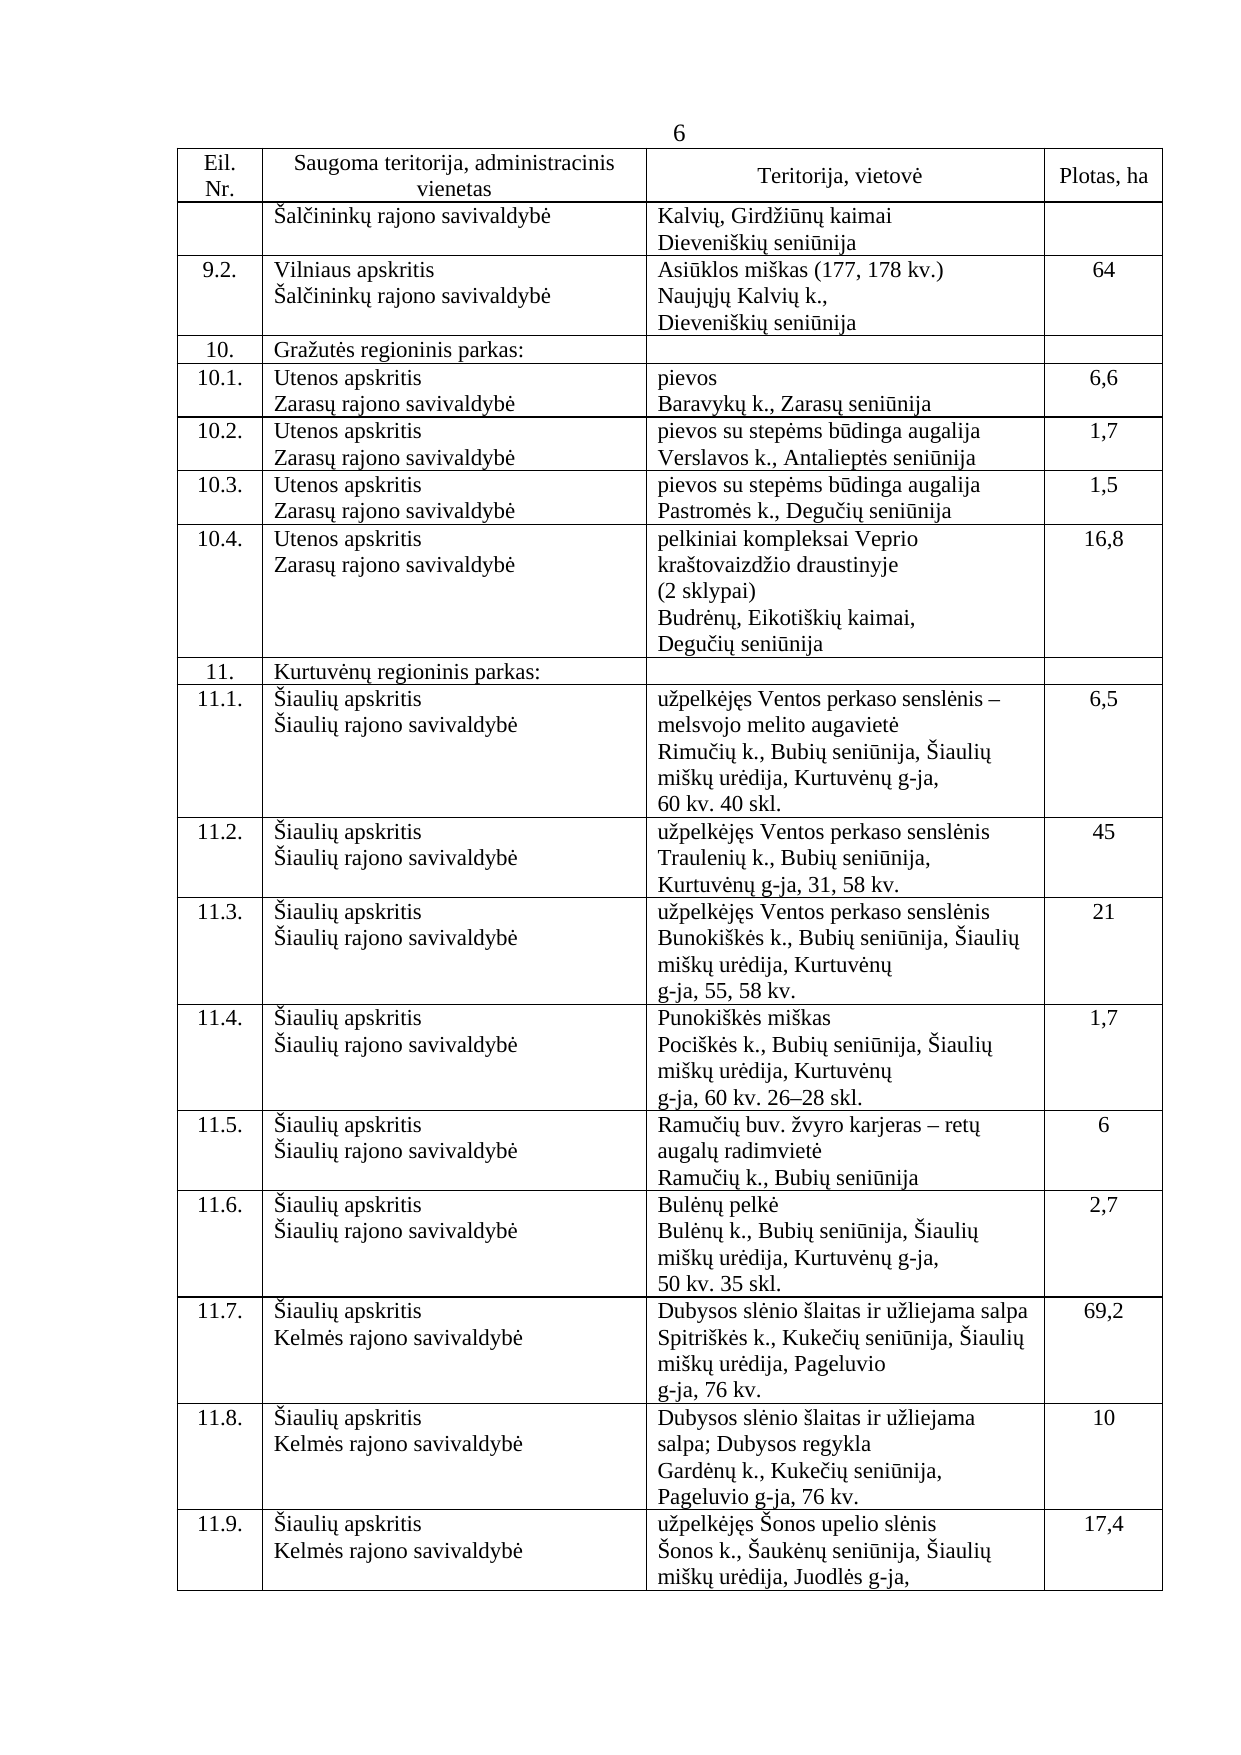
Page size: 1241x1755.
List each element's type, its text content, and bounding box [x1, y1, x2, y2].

table_cell 21 [1045, 898, 1162, 1003]
table_cell [1045, 336, 1162, 363]
table_cell 64 [1045, 256, 1162, 335]
table_cell 11.7. [178, 1298, 262, 1403]
table_cell 10.4. [178, 525, 262, 657]
table_cell užpelkėjęs Ventos perkaso senslėnis – melsvojo melito augavietė Rimučių k., Bubių seniūnija, Šiaulių miškų urėdija, Kurtuvėnų g-ja, 60 kv. 40 skl. [647, 685, 1044, 817]
table_cell [647, 336, 1044, 363]
table_cell Šiaulių apskritis Šiaulių rajono savivaldybė [263, 818, 646, 897]
table_cell 10.2. [178, 418, 262, 470]
table_cell 1,7 [1045, 418, 1162, 470]
table_cell Utenos apskritis Zarasų rajono savivaldybė [263, 471, 646, 524]
table_cell [1045, 203, 1162, 255]
table_cell 16,8 [1045, 525, 1162, 657]
table_cell užpelkėjęs Ventos perkaso senslėnis Bunokiškės k., Bubių seniūnija, Šiaulių miškų urėdija, Kurtuvėnų g-ja, 55, 58 kv. [647, 898, 1044, 1003]
table_cell Dubysos slėnio šlaitas ir užliejama salpa Spitriškės k., Kukečių seniūnija, Šiaulių miškų urėdija, Pageluvio g-ja, 76 kv. [647, 1298, 1044, 1403]
table_cell Šiaulių apskritis Kelmės rajono savivaldybė [263, 1510, 646, 1589]
table_cell 6,6 [1045, 364, 1162, 416]
table_cell 11. [178, 658, 262, 684]
table_cell 10.1. [178, 364, 262, 416]
table_cell 11.2. [178, 818, 262, 897]
table_cell Šiaulių apskritis Kelmės rajono savivaldybė [263, 1298, 646, 1403]
table_cell Bulėnų pelkė Bulėnų k., Bubių seniūnija, Šiaulių miškų urėdija, Kurtuvėnų g-ja, 50 kv. 35 skl. [647, 1191, 1044, 1296]
table_cell 45 [1045, 818, 1162, 897]
table_cell 11.4. [178, 1005, 262, 1110]
table_cell 9.2. [178, 256, 262, 335]
table_cell 10 [1045, 1404, 1162, 1509]
table_cell pievos Baravykų k., Zarasų seniūnija [647, 364, 1044, 416]
table_cell užpelkėjęs Ventos perkaso senslėnis Traulenių k., Bubių seniūnija, Kurtuvėnų g-ja, 31, 58 kv. [647, 818, 1044, 897]
table_cell 69,2 [1045, 1298, 1162, 1403]
table_cell 11.3. [178, 898, 262, 1003]
table_cell Utenos apskritis Zarasų rajono savivaldybė [263, 418, 646, 470]
table_cell 11.6. [178, 1191, 262, 1296]
table_cell [178, 203, 262, 255]
table_cell Utenos apskritis Zarasų rajono savivaldybė [263, 364, 646, 416]
table_cell [1045, 658, 1162, 684]
table_cell 6,5 [1045, 685, 1162, 817]
table_cell Kalvių, Girdžiūnų kaimai Dieveniškių seniūnija [647, 203, 1044, 255]
table_cell 1,7 [1045, 1005, 1162, 1110]
table_cell 6 [1045, 1111, 1162, 1190]
table_cell Utenos apskritis Zarasų rajono savivaldybė [263, 525, 646, 657]
table_cell 11.1. [178, 685, 262, 817]
table_cell Šiaulių apskritis Šiaulių rajono savivaldybė [263, 898, 646, 1003]
table_cell užpelkėjęs Šonos upelio slėnis Šonos k., Šaukėnų seniūnija, Šiaulių miškų urėdija, Juodlės g-ja, [647, 1510, 1044, 1589]
table_header Saugoma teritorija, administracinis vienetas [263, 149, 646, 201]
table_cell 17,4 [1045, 1510, 1162, 1589]
table_cell [647, 658, 1044, 684]
table_header Plotas, ha [1045, 149, 1162, 201]
table_cell Punokiškės miškas Pociškės k., Bubių seniūnija, Šiaulių miškų urėdija, Kurtuvėnų g-ja, 60 kv. 26–28 skl. [647, 1005, 1044, 1110]
table_cell Šiaulių apskritis Šiaulių rajono savivaldybė [263, 1191, 646, 1296]
table_cell Vilniaus apskritis Šalčininkų rajono savivaldybė [263, 256, 646, 335]
table_cell pelkiniai kompleksai Veprio kraštovaizdžio draustinyje (2 sklypai) Budrėnų, Eikotiškių kaimai, Degučių seniūnija [647, 525, 1044, 657]
table_cell Ramučių buv. žvyro karjeras – retų augalų radimvietė Ramučių k., Bubių seniūnija [647, 1111, 1044, 1190]
table_cell Šiaulių apskritis Kelmės rajono savivaldybė [263, 1404, 646, 1509]
table_cell Gražutės regioninis parkas: [263, 336, 646, 363]
table_cell 10. [178, 336, 262, 363]
table_cell 10.3. [178, 471, 262, 524]
table_cell 2,7 [1045, 1191, 1162, 1296]
table_cell Šiaulių apskritis Šiaulių rajono savivaldybė [263, 685, 646, 817]
table_header Teritorija, vietovė [647, 149, 1044, 201]
table_cell Šiaulių apskritis Šiaulių rajono savivaldybė [263, 1111, 646, 1190]
table_cell Dubysos slėnio šlaitas ir užliejama salpa; Dubysos regykla Gardėnų k., Kukečių seniūnija, Pageluvio g-ja, 76 kv. [647, 1404, 1044, 1509]
table_cell 11.5. [178, 1111, 262, 1190]
table_cell 11.9. [178, 1510, 262, 1589]
table_cell Asiūklos miškas (177, 178 kv.) Naujųjų Kalvių k., Dieveniškių seniūnija [647, 256, 1044, 335]
table_cell pievos su stepėms būdinga augalija Verslavos k., Antalieptės seniūnija [647, 418, 1044, 470]
table_cell 11.8. [178, 1404, 262, 1509]
table_cell pievos su stepėms būdinga augalija Pastromės k., Degučių seniūnija [647, 471, 1044, 524]
table_cell Šiaulių apskritis Šiaulių rajono savivaldybė [263, 1005, 646, 1110]
table_header Eil. Nr. [178, 149, 262, 201]
table_cell Kurtuvėnų regioninis parkas: [263, 658, 646, 684]
table_cell 1,5 [1045, 471, 1162, 524]
table_cell Šalčininkų rajono savivaldybė [263, 203, 646, 255]
